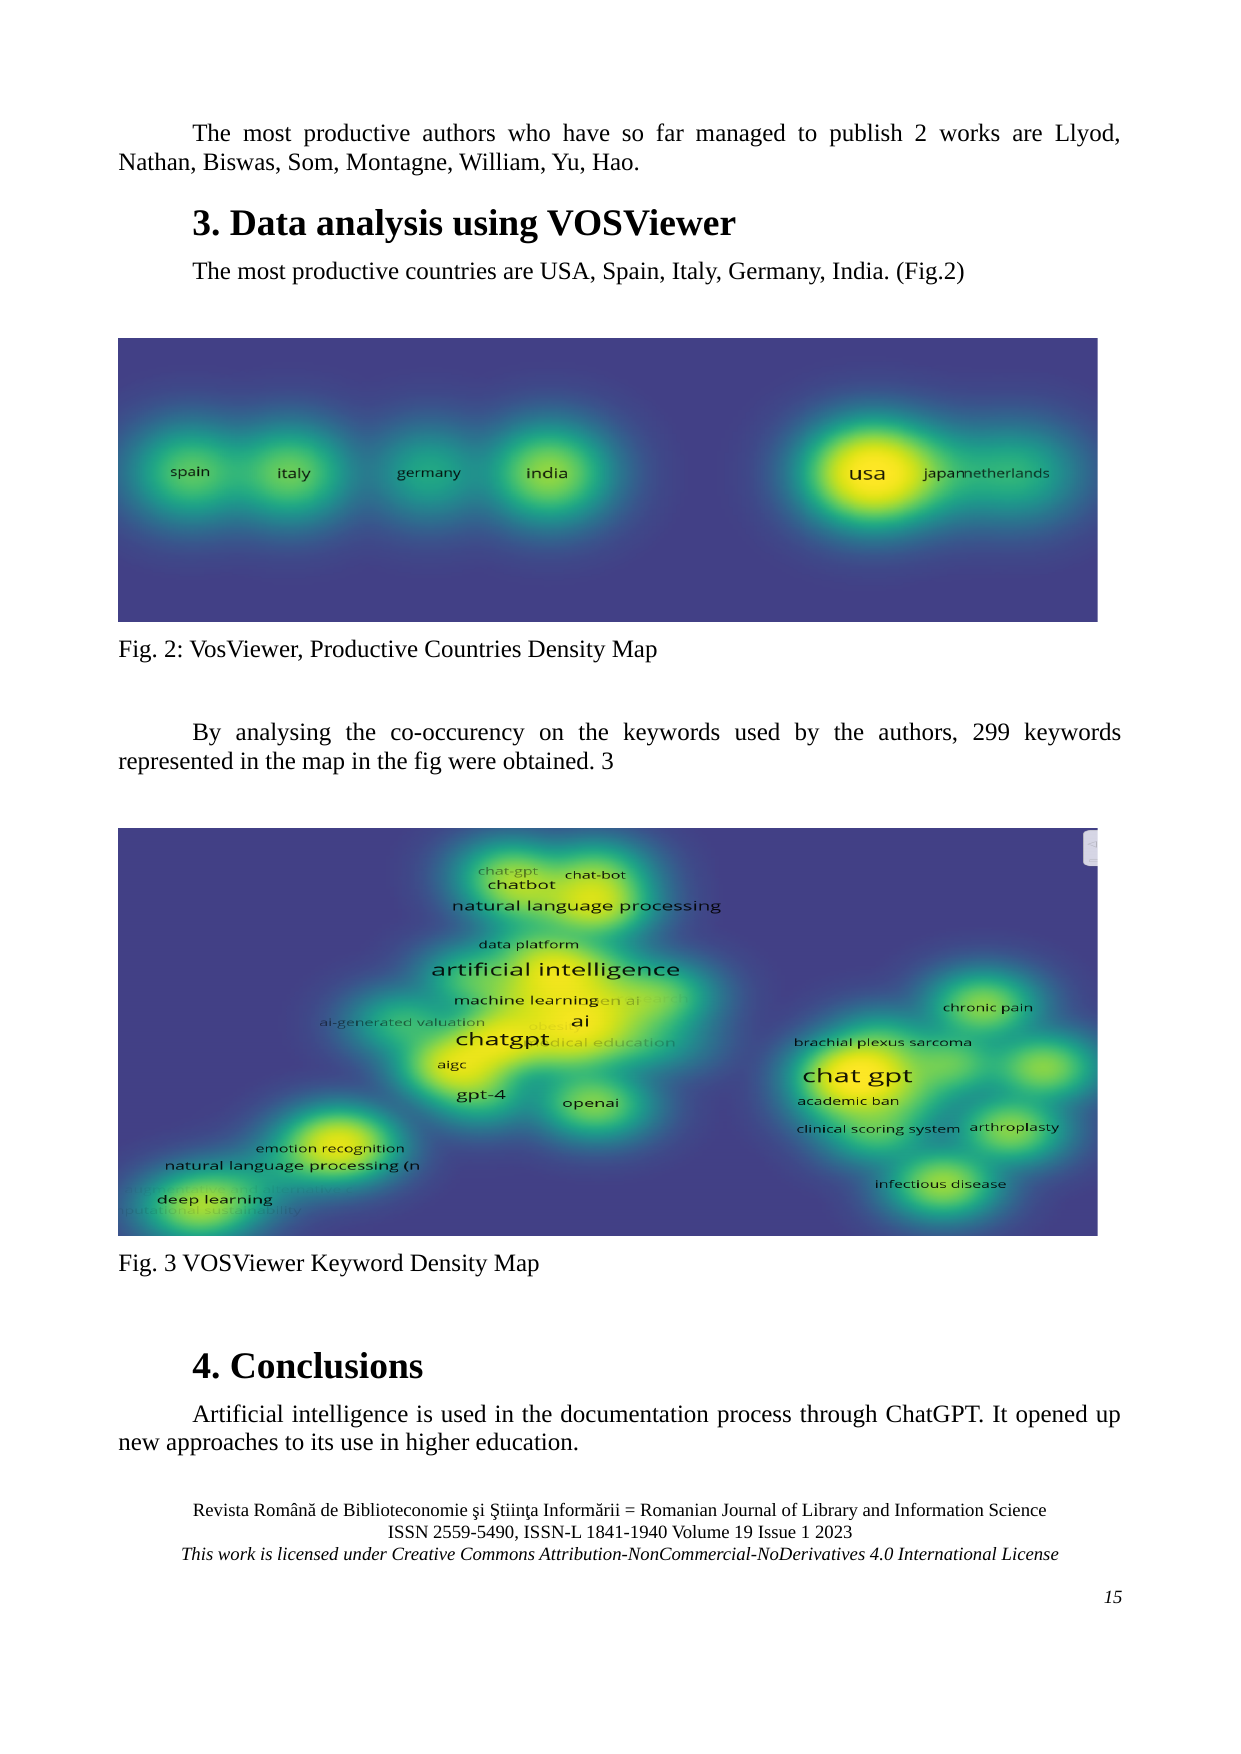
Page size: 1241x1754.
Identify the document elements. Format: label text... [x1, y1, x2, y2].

text The most productive countries are USA, Spain, Italy, Germany, India. (Fig.2) [118, 256, 1122, 285]
text Fig. 2: VosViewer, Productive Countries Density Map [118, 634, 1122, 663]
subtitle 3. Data analysis using VOSViewer [118, 201, 1122, 244]
text By analysing the co-occurency on the keywords used by the authors, 299 keywords represented in the map in the fig were obtained. 3 [118, 717, 1122, 774]
picture [118, 828, 1098, 1236]
text The most productive authors who have so far managed to publish 2 works are Llyod, Nathan, Biswas, Som, Montagne, William, Yu, Hao. [118, 118, 1122, 176]
text Fig. 3 VOSViewer Keyword Density Map [118, 1248, 1122, 1277]
subtitle 4. Conclusions [118, 1343, 1122, 1386]
picture [118, 338, 1098, 622]
text Artificial intelligence is used in the documentation process through ChatGPT. It opened up new approaches to its use in higher education. [118, 1399, 1122, 1456]
